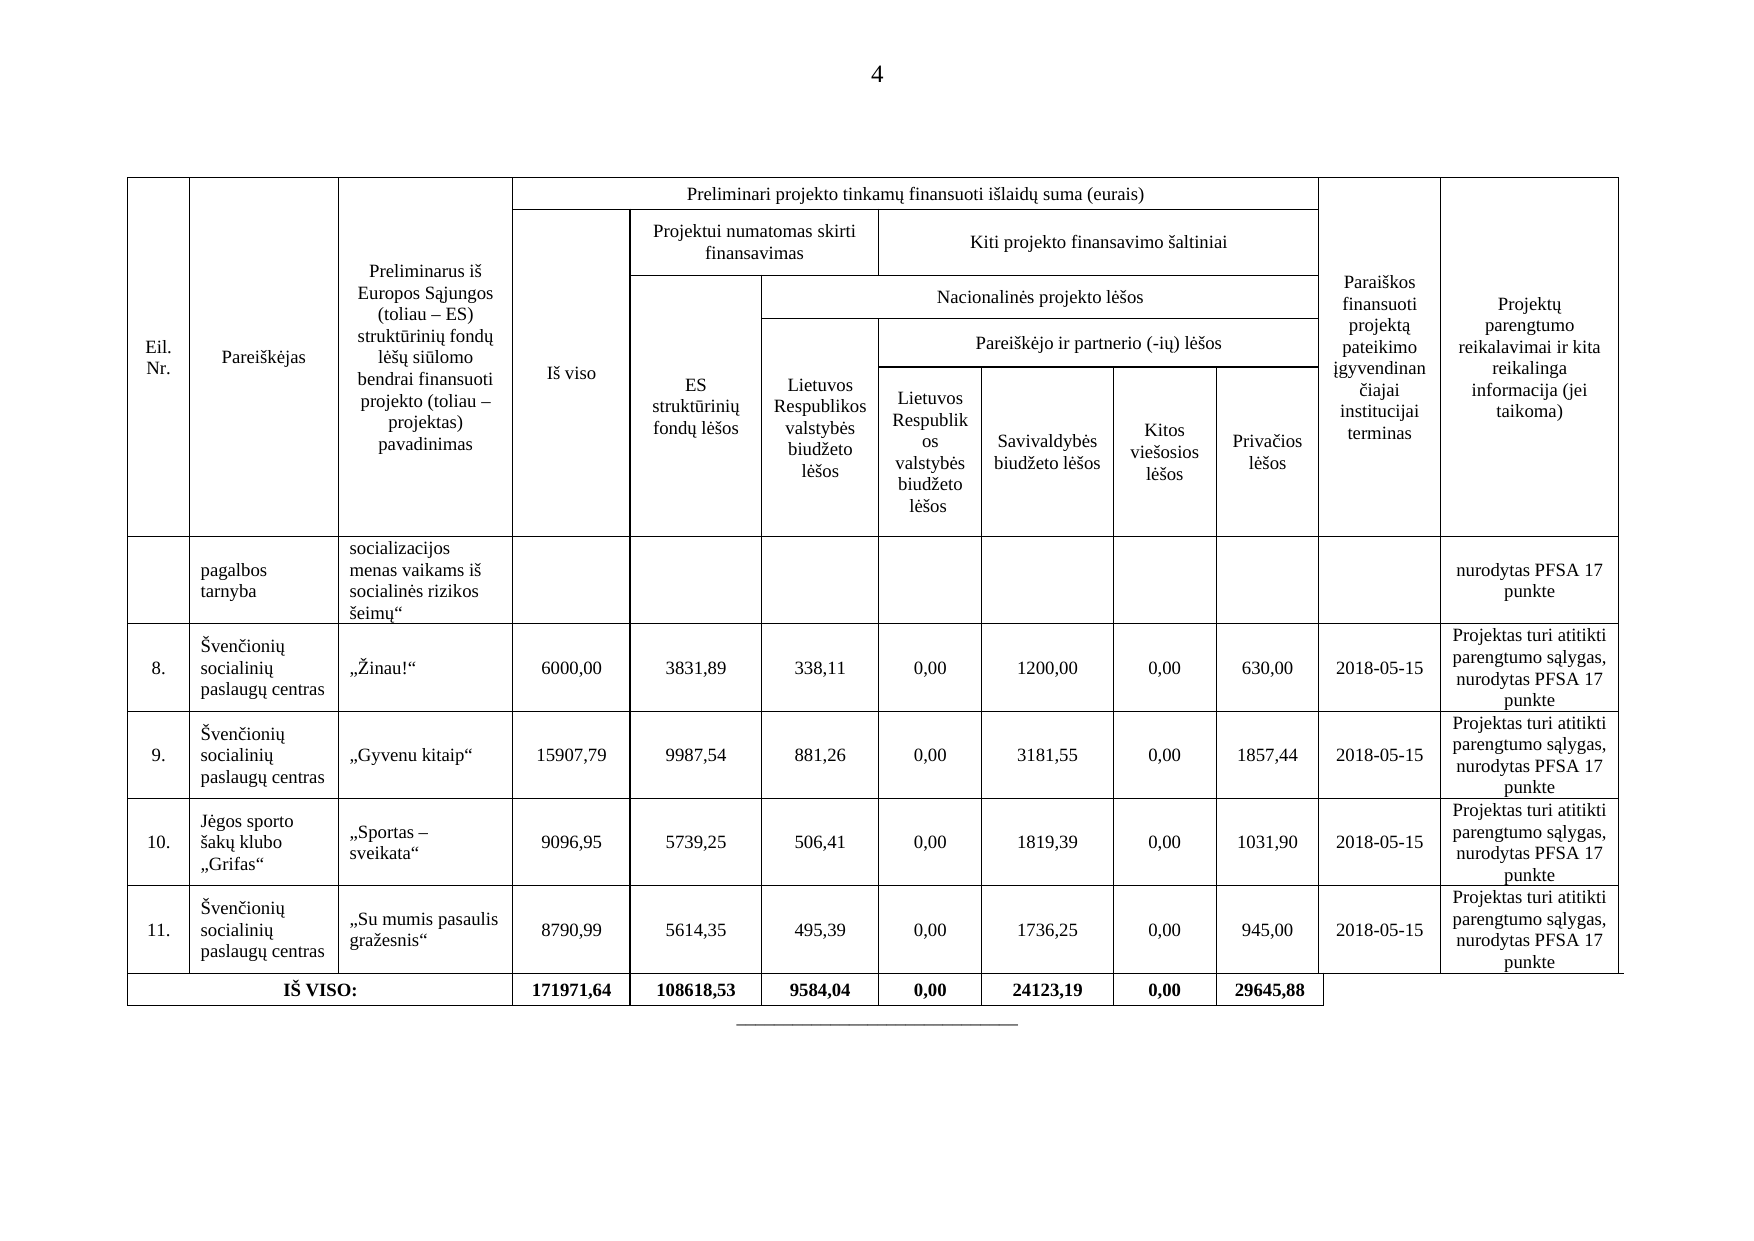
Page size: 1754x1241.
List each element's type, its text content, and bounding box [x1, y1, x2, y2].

table_cell 9096,95 [513, 799, 629, 885]
table_cell 29645,88 [1217, 974, 1323, 1005]
table_cell [128, 537, 189, 623]
table_cell [1619, 275, 1624, 318]
table_header Pareiškėjas [190, 178, 338, 536]
table_cell 0,00 [879, 886, 981, 972]
table_cell 945,00 [1217, 886, 1318, 972]
table_cell Kitos viešosios lėšos [1114, 368, 1216, 536]
table_cell 881,26 [762, 712, 878, 798]
table_cell 11. [128, 886, 189, 972]
table_cell 0,00 [879, 624, 981, 711]
table_cell 0,00 [879, 799, 981, 885]
text ______________________________ [118, 1006, 1636, 1028]
table_cell [762, 537, 878, 623]
table_cell 1857,44 [1217, 712, 1318, 798]
table_cell 9. [128, 712, 189, 798]
table_cell 9987,54 [631, 712, 761, 798]
table_cell 5614,35 [631, 886, 761, 972]
table_cell ES struktūrinių fondų lėšos [631, 276, 761, 536]
table_cell 2018-05-15 [1319, 712, 1440, 798]
table_cell 3181,55 [982, 712, 1113, 798]
table_cell 0,00 [1114, 974, 1216, 1005]
table_cell „Su mumis pasaulis gražesnis“ [339, 886, 512, 972]
table_cell Lietuvos Respublikos valstybės biudžeto lėšos [879, 368, 981, 536]
table_cell Projektas turi atitikti parengtumo sąlygas, nurodytas PFSA 17 punkte [1441, 712, 1618, 798]
table_cell 0,00 [1114, 799, 1216, 885]
table_cell „Žinau!“ [339, 624, 512, 711]
table_cell [1619, 209, 1624, 274]
table_cell 5739,25 [631, 799, 761, 885]
table_cell „Gyvenu kitaip“ [339, 712, 512, 798]
table_cell 1819,39 [982, 799, 1113, 885]
table_cell 6000,00 [513, 624, 629, 711]
table_header [1619, 177, 1624, 208]
table_header Projektų parengtumo reikalavimai ir kita reikalinga informacija (jei taikoma) [1441, 178, 1618, 536]
table_cell pagalbos tarnyba [190, 537, 338, 623]
table_cell 2018-05-15 [1319, 624, 1440, 711]
table_cell Švenčionių socialinių paslaugų centras [190, 886, 338, 972]
table_cell socializacijos menas vaikams iš socialinės rizikos šeimų“ [339, 537, 512, 623]
table_cell [1619, 366, 1624, 536]
table_cell [1619, 885, 1624, 972]
table_cell [513, 537, 629, 623]
table_cell Projektui numatomas skirti finansavimas [631, 210, 878, 274]
table_cell Švenčionių socialinių paslaugų centras [190, 624, 338, 711]
table_cell 0,00 [1114, 624, 1216, 711]
table_cell 0,00 [1114, 712, 1216, 798]
table_cell 10. [128, 799, 189, 885]
table_cell Projektas turi atitikti parengtumo sąlygas, nurodytas PFSA 17 punkte [1441, 799, 1618, 885]
table_cell Projektas turi atitikti parengtumo sąlygas, nurodytas PFSA 17 punkte [1441, 886, 1618, 972]
table_cell 630,00 [1217, 624, 1318, 711]
table_cell Švenčionių socialinių paslaugų centras [190, 712, 338, 798]
table_cell IŠ VISO: [128, 974, 512, 1005]
table_cell [982, 537, 1113, 623]
table_cell 1031,90 [1217, 799, 1318, 885]
table_cell [1319, 537, 1440, 623]
table_cell 495,39 [762, 886, 878, 972]
table_cell 0,00 [879, 974, 981, 1005]
table_header Eil. Nr. [128, 178, 189, 536]
table_cell [1619, 623, 1624, 711]
table_cell Kiti projekto finansavimo šaltiniai [879, 210, 1318, 274]
table_cell [1324, 974, 1445, 1005]
table_cell 0,00 [1114, 886, 1216, 972]
table_cell 15907,79 [513, 712, 629, 798]
table_cell 3831,89 [631, 624, 761, 711]
table_cell 1200,00 [982, 624, 1113, 711]
table_cell Savivaldybės biudžeto lėšos [982, 368, 1113, 536]
table_cell 506,41 [762, 799, 878, 885]
table_cell [631, 537, 761, 623]
table_cell 338,11 [762, 624, 878, 711]
table_cell [1619, 318, 1624, 366]
table_cell [1445, 974, 1624, 1005]
table_cell 2018-05-15 [1319, 799, 1440, 885]
table_cell [1619, 798, 1624, 885]
table_cell 2018-05-15 [1319, 886, 1440, 972]
table_cell 8790,99 [513, 886, 629, 972]
table_cell [1619, 536, 1624, 623]
table_cell [1217, 537, 1318, 623]
table_header Preliminari projekto tinkamų finansuoti išlaidų suma (eurais) [513, 178, 1318, 208]
table_cell Jėgos sporto šakų klubo „Grifas“ [190, 799, 338, 885]
table_cell [1619, 711, 1624, 798]
table_cell [1114, 537, 1216, 623]
table_cell Projektas turi atitikti parengtumo sąlygas, nurodytas PFSA 17 punkte [1441, 624, 1618, 711]
table_cell Nacionalinės projekto lėšos [762, 276, 1318, 318]
table_header Preliminarus iš Europos Sąjungos (toliau – ES) struktūrinių fondų lėšų siūlomo bendrai finansuoti projekto (toliau – projektas) pavadinimas [339, 178, 512, 536]
table_cell Iš viso [513, 210, 629, 536]
table_cell [879, 537, 981, 623]
table_cell 171971,64 [513, 974, 629, 1005]
table_cell nurodytas PFSA 17 punkte [1441, 537, 1618, 623]
table_cell Privačios lėšos [1217, 368, 1318, 536]
table_cell 24123,19 [982, 974, 1113, 1005]
table_cell „Sportas – sveikata“ [339, 799, 512, 885]
table_cell 108618,53 [631, 974, 761, 1005]
table_cell 1736,25 [982, 886, 1113, 972]
table_cell Pareiškėjo ir partnerio (-ių) lėšos [879, 319, 1318, 366]
table_header Paraiškos finansuoti projektą pateikimo įgyvendinančiajai institucijai terminas [1319, 178, 1440, 536]
table_cell 0,00 [879, 712, 981, 798]
table_cell 9584,04 [762, 974, 878, 1005]
table_cell Lietuvos Respublikos valstybės biudžeto lėšos [762, 319, 878, 536]
table_cell 8. [128, 624, 189, 711]
